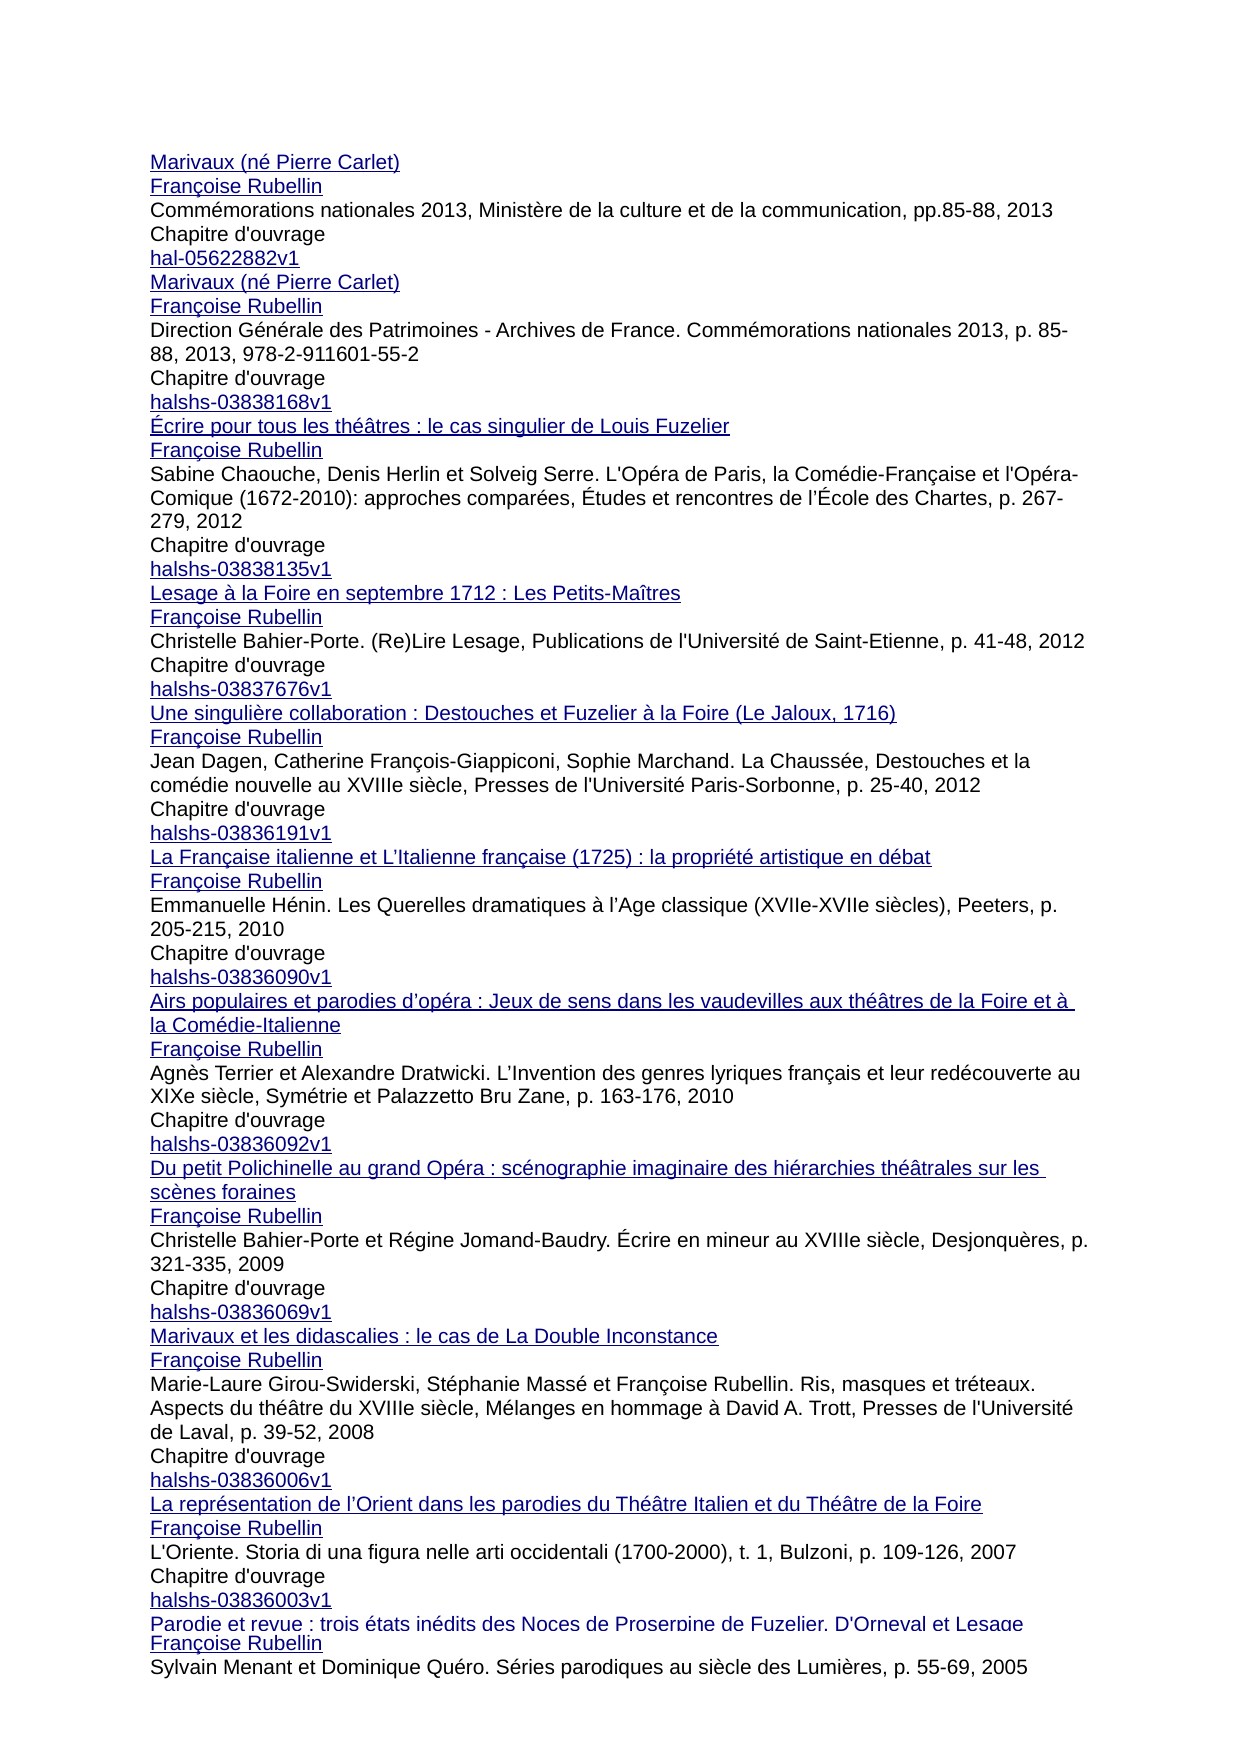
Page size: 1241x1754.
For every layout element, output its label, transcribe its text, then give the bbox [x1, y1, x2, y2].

table_cell Airs populaires et parodies d’opéra : Jeux de sens dans les vaudevilles aux théâtres de la Foire et à la Comédie-Italienne Françoise Rubellin Agnès Terrier et Alexandre Dratwicki. L’Invention des genres lyriques français et leur redécouverte au XIXe siècle, Symétrie et Palazzetto Bru Zane, p. 163-176, 2010 Chapitre d'ouvrage halshs-03836092v1 [150, 989, 1090, 1156]
table_cell Une singulière collaboration : Destouches et Fuzelier à la Foire (Le Jaloux, 1716) Françoise Rubellin Jean Dagen, Catherine François-Giappiconi, Sophie Marchand. La Chaussée, Destouches et la comédie nouvelle au XVIIIe siècle, Presses de l'Université Paris-Sorbonne, p. 25-40, 2012 Chapitre d'ouvrage halshs-03836191v1 [150, 701, 1090, 845]
table_cell Marivaux et les didascalies : le cas de La Double Inconstance Françoise Rubellin Marie-Laure Girou-Swiderski, Stéphanie Massé et Françoise Rubellin. Ris, masques et tréteaux. Aspects du théâtre du XVIIIe siècle, Mélanges en hommage à David A. Trott, Presses de l'Université de Laval, p. 39-52, 2008 Chapitre d'ouvrage halshs-03836006v1 [150, 1324, 1090, 1492]
table_cell La Française italienne et L’Italienne française (1725) : la propriété artistique en débat Françoise Rubellin Emmanuelle Hénin. Les Querelles dramatiques à l’Age classique (XVIIe-XVIIe siècles), Peeters, p. 205-215, 2010 Chapitre d'ouvrage halshs-03836090v1 [150, 845, 1090, 988]
table_cell Marivaux (né Pierre Carlet) Françoise Rubellin Direction Générale des Patrimoines - Archives de France. Commémorations nationales 2013, p. 85-88, 2013, 978-2-911601-55-2 Chapitre d'ouvrage halshs-03838168v1 [150, 270, 1090, 413]
table_cell Lesage à la Foire en septembre 1712 : Les Petits-Maîtres Françoise Rubellin Christelle Bahier-Porte. (Re)Lire Lesage, Publications de l'Université de Saint-Etienne, p. 41-48, 2012 Chapitre d'ouvrage halshs-03837676v1 [150, 581, 1090, 701]
table_cell Marivaux (né Pierre Carlet) Françoise Rubellin Commémorations nationales 2013, Ministère de la culture et de la communication, pp.85-88, 2013 Chapitre d'ouvrage hal-05622882v1 [150, 150, 1090, 270]
table_cell Parodie et revue : trois états inédits des Noces de Proserpine de Fuzelier, D'Orneval et Lesage Françoise Rubellin Sylvain Menant et Dominique Quéro. Séries parodiques au siècle des Lumières, p. 55-69, 2005 [150, 1611, 1090, 1679]
table_cell La représentation de l’Orient dans les parodies du Théâtre Italien et du Théâtre de la Foire Françoise Rubellin L'Oriente. Storia di una figura nelle arti occidentali (1700-2000), t. 1, Bulzoni, p. 109-126, 2007 Chapitre d'ouvrage halshs-03836003v1 [150, 1492, 1090, 1611]
table_cell Du petit Polichinelle au grand Opéra : scénographie imaginaire des hiérarchies théâtrales sur les scènes foraines Françoise Rubellin Christelle Bahier-Porte et Régine Jomand-Baudry. Écrire en mineur au XVIIIe siècle, Desjonquères, p. 321-335, 2009 Chapitre d'ouvrage halshs-03836069v1 [150, 1156, 1090, 1324]
table_cell Écrire pour tous les théâtres : le cas singulier de Louis Fuzelier Françoise Rubellin Sabine Chaouche, Denis Herlin et Solveig Serre. L'Opéra de Paris, la Comédie-Française et l'Opéra-Comique (1672-2010): approches comparées, Études et rencontres de l’École des Chartes, p. 267-279, 2012 Chapitre d'ouvrage halshs-03838135v1 [150, 414, 1090, 581]
